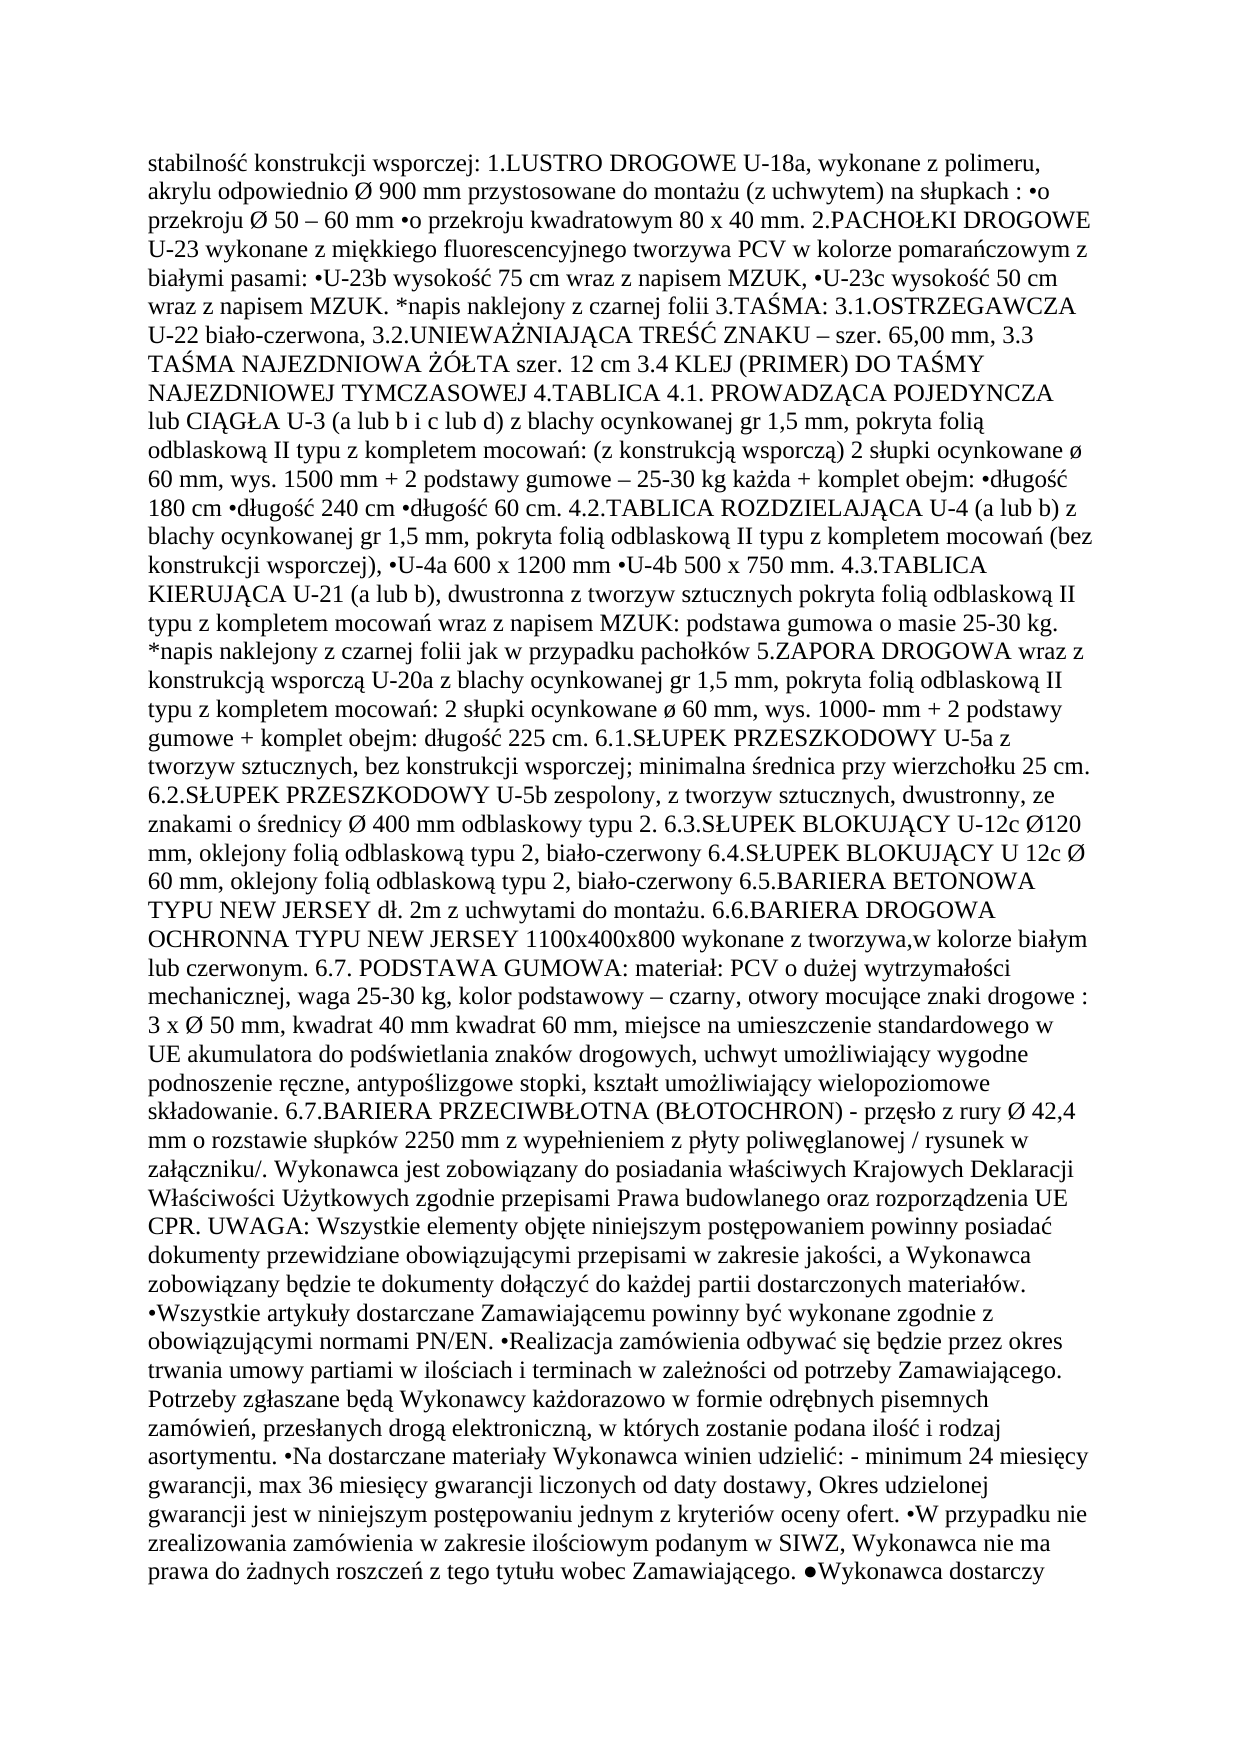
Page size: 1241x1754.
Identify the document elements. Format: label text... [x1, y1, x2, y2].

text stabilność konstrukcji wsporczej: 1.LUSTRO DROGOWE U-18a, wykonane z polimeru, akrylu odpowiednio Ø 900 mm przystosowane do montażu (z uchwytem) na słupkach : •o przekroju Ø 50 – 60 mm •o przekroju kwadratowym 80 x 40 mm. 2.PACHOŁKI DROGOWE U-23 wykonane z miękkiego fluorescencyjnego tworzywa PCV w kolorze pomarańczowym z białymi pasami: •U-23b wysokość 75 cm wraz z napisem MZUK, •U-23c wysokość 50 cm wraz z napisem MZUK. *napis naklejony z czarnej folii 3.TAŚMA: 3.1.OSTRZEGAWCZA U-22 biało-czerwona, 3.2.UNIEWAŻNIAJĄCA TREŚĆ ZNAKU – szer. 65,00 mm, 3.3 TAŚMA NAJEZDNIOWA ŻÓŁTA szer. 12 cm 3.4 KLEJ (PRIMER) DO TAŚMY NAJEZDNIOWEJ TYMCZASOWEJ 4.TABLICA 4.1. PROWADZĄCA POJEDYNCZA lub CIĄGŁA U-3 (a lub b i c lub d) z blachy ocynkowanej gr 1,5 mm, pokryta folią odblaskową II typu z kompletem mocowań: (z konstrukcją wsporczą) 2 słupki ocynkowane ø 60 mm, wys. 1500 mm + 2 podstawy gumowe – 25-30 kg każda + komplet obejm: •długość 180 cm •długość 240 cm •długość 60 cm. 4.2.TABLICA ROZDZIELAJĄCA U-4 (a lub b) z blachy ocynkowanej gr 1,5 mm, pokryta folią odblaskową II typu z kompletem mocowań (bez konstrukcji wsporczej), •U-4a 600 x 1200 mm •U-4b 500 x 750 mm. 4.3.TABLICA KIERUJĄCA U-21 (a lub b), dwustronna z tworzyw sztucznych pokryta folią odblaskową II typu z kompletem mocowań wraz z napisem MZUK: podstawa gumowa o masie 25-30 kg. *napis naklejony z czarnej folii jak w przypadku pachołków 5.ZAPORA DROGOWA wraz z konstrukcją wsporczą U-20a z blachy ocynkowanej gr 1,5 mm, pokryta folią odblaskową II typu z kompletem mocowań: 2 słupki ocynkowane ø 60 mm, wys. 1000- mm + 2 podstawy gumowe + komplet obejm: długość 225 cm. 6.1.SŁUPEK PRZESZKODOWY U-5a z tworzyw sztucznych, bez konstrukcji wsporczej; minimalna średnica przy wierzchołku 25 cm. 6.2.SŁUPEK PRZESZKODOWY U-5b zespolony, z tworzyw sztucznych, dwustronny, ze znakami o średnicy Ø 400 mm odblaskowy typu 2. 6.3.SŁUPEK BLOKUJĄCY U-12c Ø120 mm, oklejony folią odblaskową typu 2, biało-czerwony 6.4.SŁUPEK BLOKUJĄCY U 12c Ø 60 mm, oklejony folią odblaskową typu 2, biało-czerwony 6.5.BARIERA BETONOWA TYPU NEW JERSEY dł. 2m z uchwytami do montażu. 6.6.BARIERA DROGOWA OCHRONNA TYPU NEW JERSEY 1100x400x800 wykonane z tworzywa,w kolorze białym lub czerwonym. 6.7. PODSTAWA GUMOWA: materiał: PCV o dużej wytrzymałości mechanicznej, waga 25-30 kg, kolor podstawowy – czarny, otwory mocujące znaki drogowe : 3 x Ø 50 mm, kwadrat 40 mm kwadrat 60 mm, miejsce na umieszczenie standardowego w UE akumulatora do podświetlania znaków drogowych, uchwyt umożliwiający wygodne podnoszenie ręczne, antypoślizgowe stopki, kształt umożliwiający wielopoziomowe składowanie. 6.7.BARIERA PRZECIWBŁOTNA (BŁOTOCHRON) - przęsło z rury Ø 42,4 mm o rozstawie słupków 2250 mm z wypełnieniem z płyty poliwęglanowej / rysunek w załączniku/. Wykonawca jest zobowiązany do posiadania właściwych Krajowych Deklaracji Właściwości Użytkowych zgodnie przepisami Prawa budowlanego oraz rozporządzenia UE CPR. UWAGA: Wszystkie elementy objęte niniejszym postępowaniem powinny posiadać dokumenty przewidziane obowiązującymi przepisami w zakresie jakości, a Wykonawca zobowiązany będzie te dokumenty dołączyć do każdej partii dostarczonych materiałów. •Wszystkie artykuły dostarczane Zamawiającemu powinny być wykonane zgodnie z obowiązującymi normami PN/EN. •Realizacja zamówienia odbywać się będzie przez okres trwania umowy partiami w ilościach i terminach w zależności od potrzeby Zamawiającego. Potrzeby zgłaszane będą Wykonawcy każdorazowo w formie odrębnych pisemnych zamówień, przesłanych drogą elektroniczną, w których zostanie podana ilość i rodzaj asortymentu. •Na dostarczane materiały Wykonawca winien udzielić: - minimum 24 miesięcy gwarancji, max 36 miesięcy gwarancji liczonych od daty dostawy, Okres udzielonej gwarancji jest w niniejszym postępowaniu jednym z kryteriów oceny ofert. •W przypadku nie zrealizowania zamówienia w zakresie ilościowym podanym w SIWZ, Wykonawca nie ma prawa do żadnych roszczeń z tego tytułu wobec Zamawiającego. ●Wykonawca dostarczy [148, 148, 1093, 1585]
